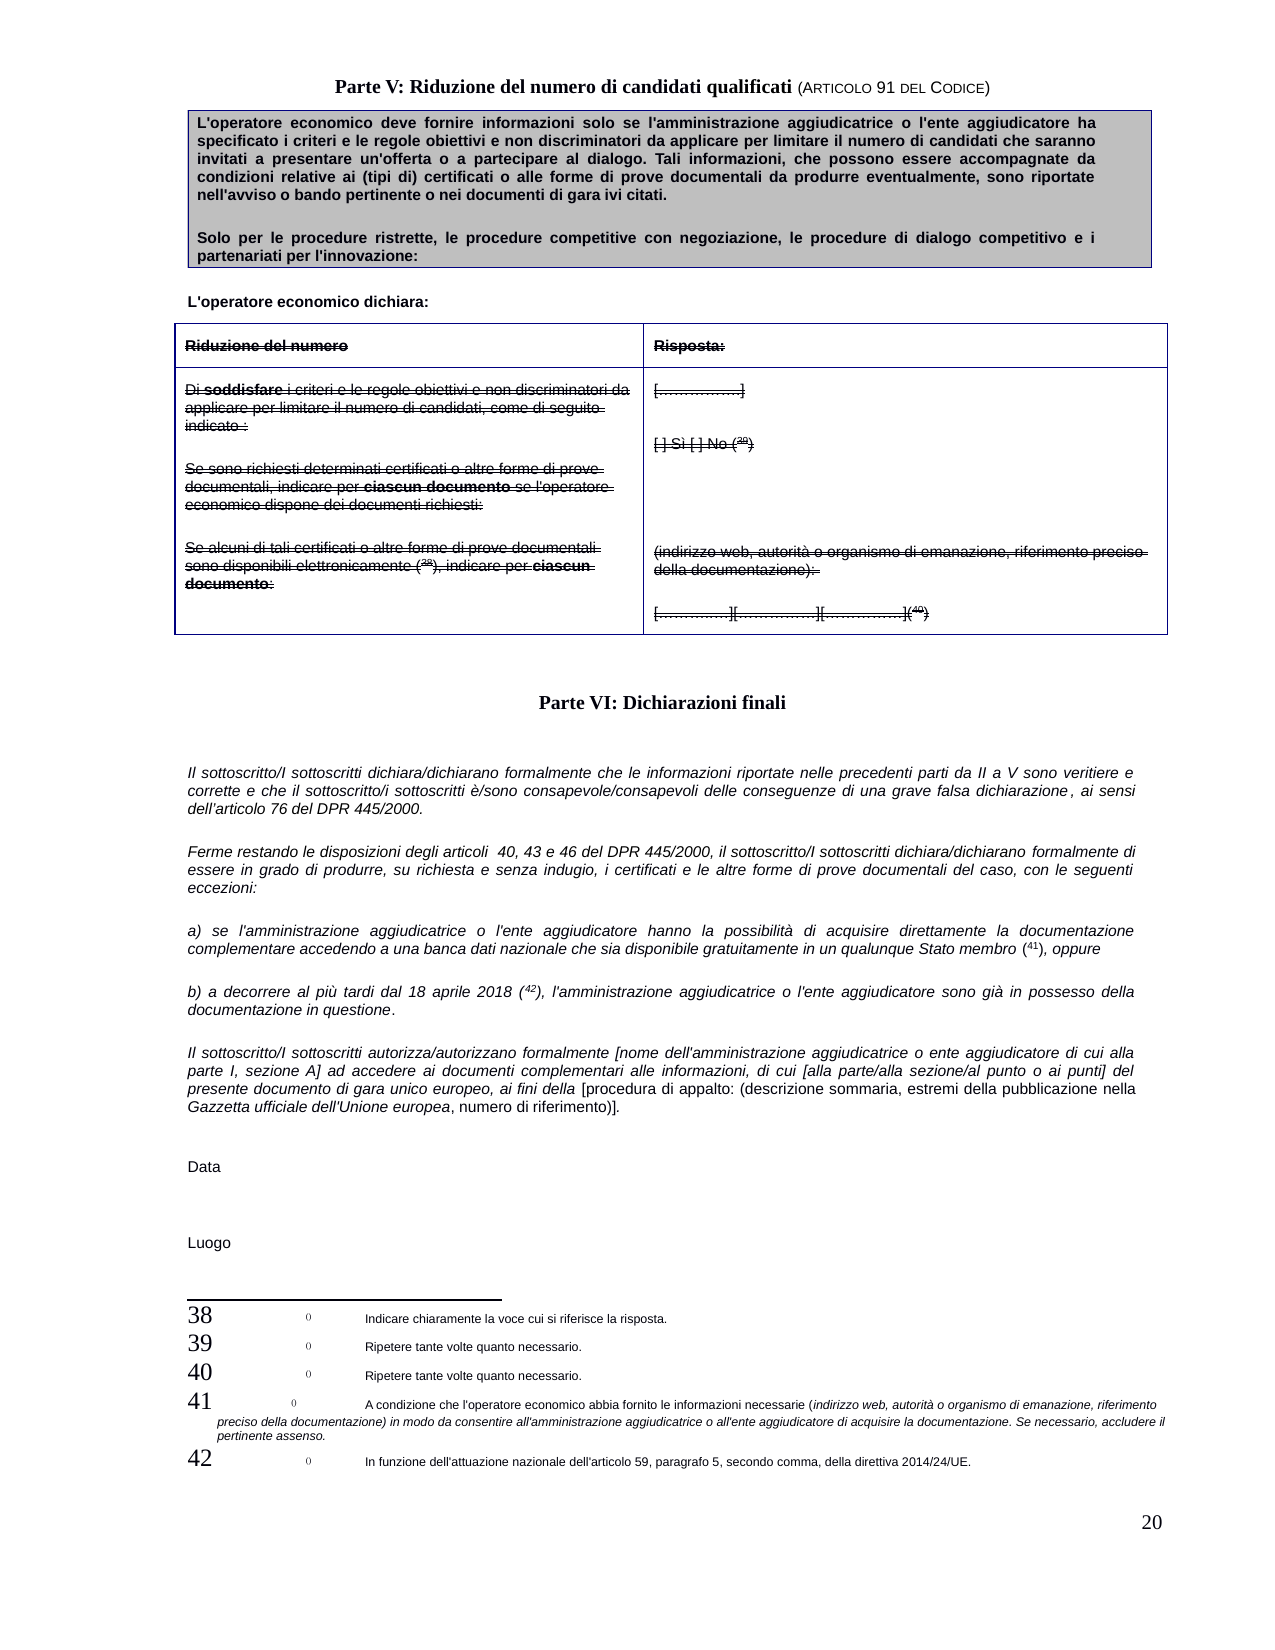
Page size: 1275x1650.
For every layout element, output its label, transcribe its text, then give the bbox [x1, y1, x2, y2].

text a) se l'amministrazione aggiudicatrice o l'ente aggiudicatore hanno la possibilità di acquisire direttamente la documentazione complementare accedendo a una banca dati nazionale che sia disponibile gratuitamente in un qualunque Stato membro (), oppure [187, 922, 1137, 958]
table_header Riduzione del numero [176, 324, 643, 367]
text L'operatore economico deve fornire informazioni solo se l'amministrazione aggiudicatrice o l'ente aggiudicatore ha specificato i criteri e le regole obiettivi e non discriminatori da applicare per limitare il numero di candidati che saranno invitati a presentare un'offerta o a partecipare al dialogo. Tali informazioni, che possono essere accompagnate da condizioni relative ai (tipi di) certificati o alle forme di prove documentali da produrre eventualmente, sono riportate nell'avviso o bando pertinente o nei documenti di gara ivi citati. [189, 111, 1151, 203]
text Parte V: Riduzione del numero di candidati qualificati (Articolo 91 del Codice) [187, 75, 1137, 98]
text Luogo [187, 1234, 1137, 1252]
table_header Risposta: [644, 324, 1167, 367]
text Data [187, 1158, 1137, 1176]
text Il sottoscritto/I sottoscritti autorizza/autorizzano formalmente [nome dell'amministrazione aggiudicatrice o ente aggiudicatore di cui alla parte I, sezione A] ad accedere ai documenti complementari alle informazioni, di cui [alla parte/alla sezione/al punto o ai punti] del presente documento di gara unico europeo, ai fini della [procedura di appalto: (descrizione sommaria, estremi della pubblicazione nella Gazzetta ufficiale dell'Unione europea, numero di riferimento)]. [187, 1044, 1137, 1116]
text Ferme restando le disposizioni degli articoli 40, 43 e 46 del DPR 445/2000, il sottoscritto/I sottoscritti dichiara/dichiarano formalmente di essere in grado di produrre, su richiesta e senza indugio, i certificati e le altre forme di prove documentali del caso, con le seguenti eccezioni: [187, 843, 1137, 897]
text Solo per le procedure ristrette, le procedure competitive con negoziazione, le procedure di dialogo competitivo e i partenariati per l'innovazione: [189, 225, 1151, 267]
text () In funzione dell'attuazione nazionale dell'articolo 59, paragrafo 5, secondo comma, della direttiva 2014/24/UE. [187, 1443, 1197, 1472]
text L'operatore economico dichiara: [187, 293, 1137, 311]
table_cell Di soddisfare i criteri e le regole obiettivi e non discriminatori da applicare per limitare il numero di candidati, come di seguito indicato : Se sono richiesti determinati certificati o altre forme di prove documentali, indicare per ciascun documento se l'operatore economico dispone dei documenti richiesti: Se alcuni di tali certificati o altre forme di prove documentali sono disponibili elettronicamente (), indicare per ciascun documento: [176, 368, 643, 634]
text Il sottoscritto/I sottoscritti dichiara/dichiarano formalmente che le informazioni riportate nelle precedenti parti da II a V sono veritiere e corrette e che il sottoscritto/i sottoscritti è/sono consapevole/consapevoli delle conseguenze di una grave falsa dichiarazione, ai sensi dell’articolo 76 del DPR 445/2000. [187, 764, 1137, 818]
title Parte VI: Dichiarazioni finali [187, 691, 1137, 714]
text b) a decorrere al più tardi dal 18 aprile 2018 (), l'amministrazione aggiudicatrice o l'ente aggiudicatore sono già in possesso della documentazione in questione. [187, 983, 1137, 1019]
text () A condizione che l'operatore economico abbia fornito le informazioni necessarie (indirizzo web, autorità o organismo di emanazione, riferimento preciso della documentazione) in modo da consentire all'amministrazione aggiudicatrice o all'ente aggiudicatore di acquisire la documentazione. Se necessario, accludere il pertinente assenso. [187, 1386, 1197, 1443]
table_cell […………….] [ ] Sì [ ] No () (indirizzo web, autorità o organismo di emanazione, riferimento preciso della documentazione): [………..…][……………][……………]() [644, 368, 1167, 634]
